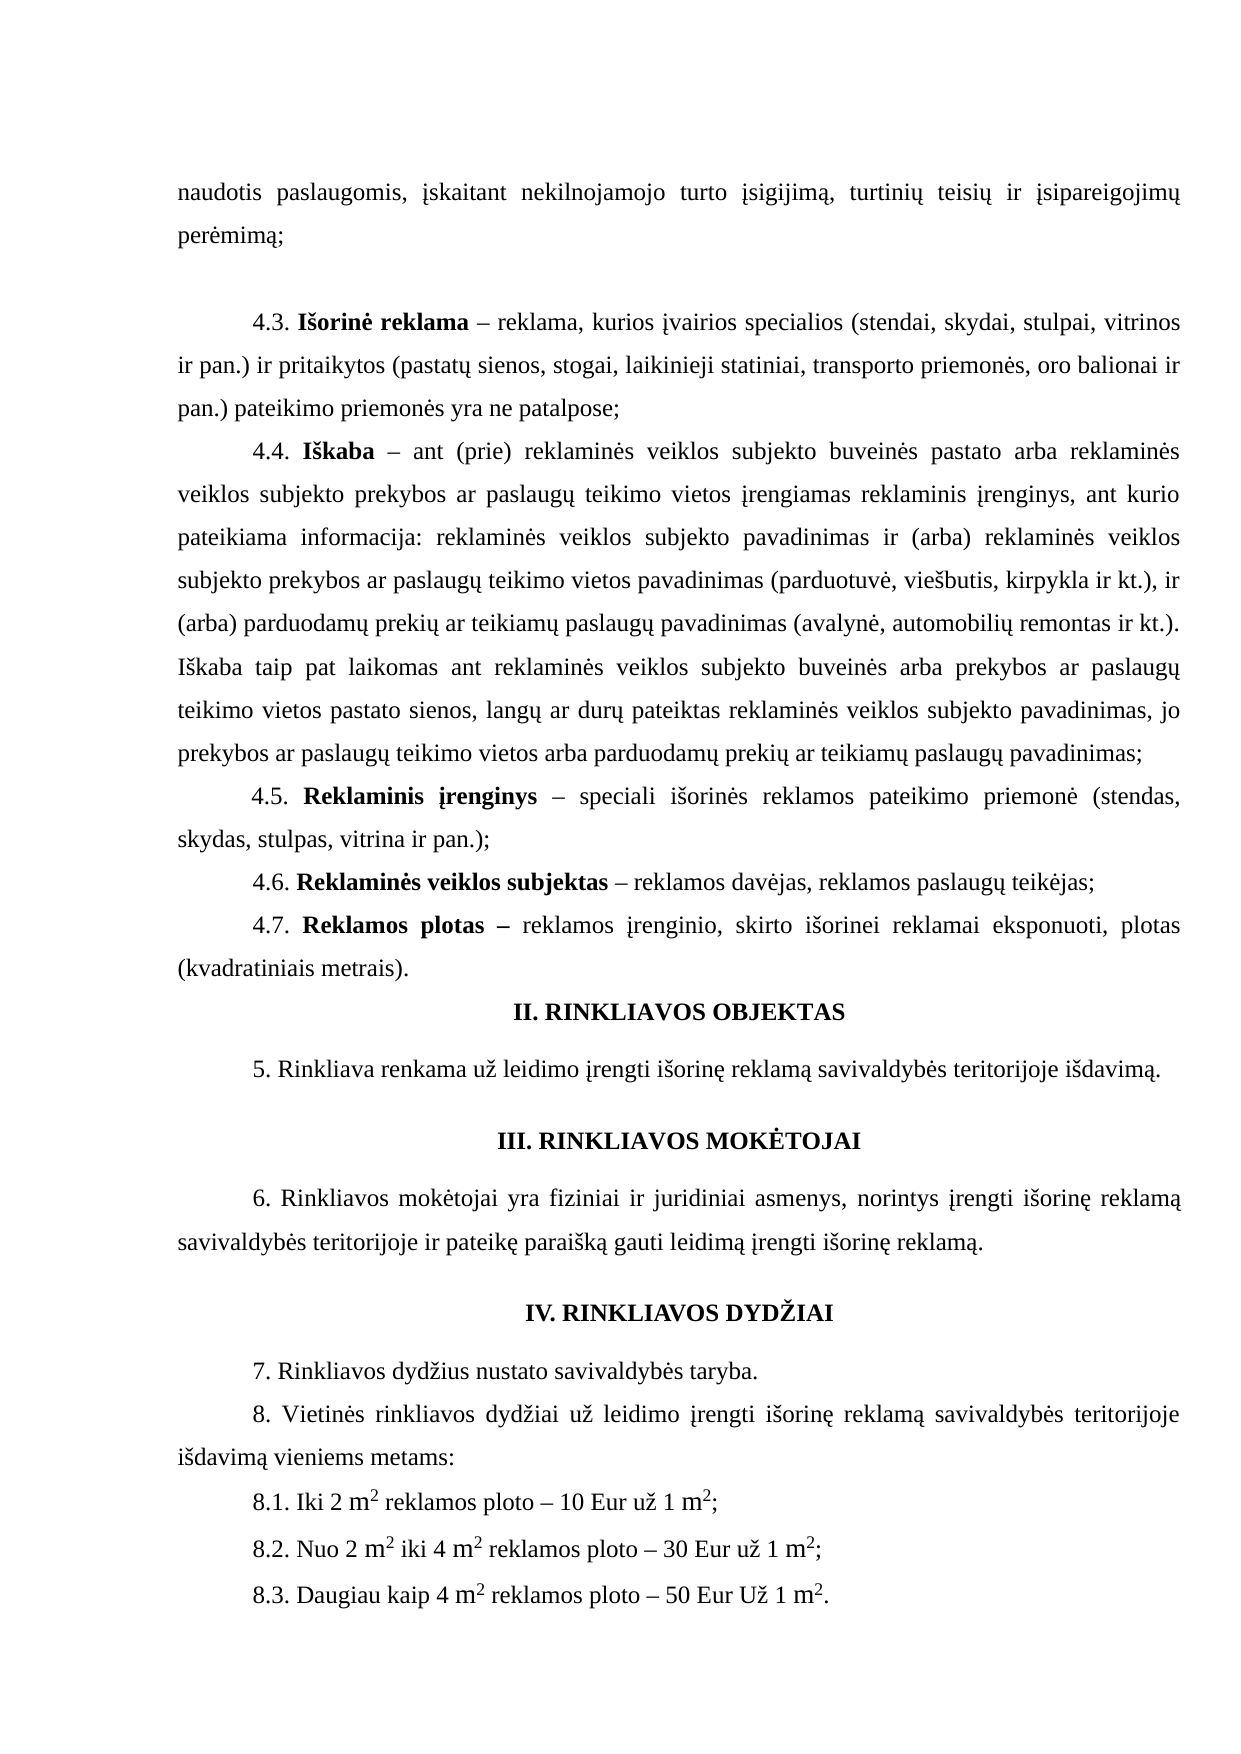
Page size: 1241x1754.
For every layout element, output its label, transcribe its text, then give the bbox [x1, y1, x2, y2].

text 8. Vietinės rinkliavos dydžiai už leidimo įrengti išorinę reklamą savivaldybės teritorijoje išdavimą vieniems metams: [177, 1399, 1181, 1471]
text 7. Rinkliavos dydžius nustato savivaldybės taryba. [177, 1356, 1181, 1385]
text 4.4. Iškaba – ant (prie) reklaminės veiklos subjekto buveinės pastato arba reklaminės veiklos subjekto prekybos ar paslaugų teikimo vietos įrengiamas reklaminis įrenginys, ant kurio pateikiama informacija: reklaminės veiklos subjekto pavadinimas ir (arba) reklaminės veiklos subjekto prekybos ar paslaugų teikimo vietos pavadinimas (parduotuvė, viešbutis, kirpykla ir kt.), ir (arba) parduodamų prekių ar teikiamų paslaugų pavadinimas (avalynė, automobilių remontas ir kt.). Iškaba taip pat laikomas ant reklaminės veiklos subjekto buveinės arba prekybos ar paslaugų teikimo vietos pastato sienos, langų ar durų pateiktas reklaminės veiklos subjekto pavadinimas, jo prekybos ar paslaugų teikimo vietos arba parduodamų prekių ar teikiamų paslaugų pavadinimas; [177, 436, 1181, 767]
text naudotis paslaugomis, įskaitant nekilnojamojo turto įsigijimą, turtinių teisių ir įsipareigojimų perėmimą; [177, 177, 1181, 249]
text 6. Rinkliavos mokėtojai yra fiziniai ir juridiniai asmenys, norintys įrengti išorinę reklamą savivaldybės teritorijoje ir pateikę paraišką gauti leidimą įrengti išorinę reklamą. [177, 1183, 1181, 1255]
text 8.3. Daugiau kaip 4 m2 reklamos ploto – 50 Eur Už 1 m2. [177, 1579, 1181, 1610]
text III. RINKLIAVOS MOKĖTOJAI [177, 1126, 1181, 1155]
text 4.3. Išorinė reklama – reklama, kurios įvairios specialios (stendai, skydai, stulpai, vitrinos ir pan.) ir pritaikytos (pastatų sienos, stogai, laikinieji statiniai, transporto priemonės, oro balionai ir pan.) pateikimo priemonės yra ne patalpose; [177, 307, 1181, 422]
text II. RINKLIAVOS OBJEKTAS [177, 997, 1181, 1025]
text 8.1. Iki 2 m2 reklamos ploto – 10 Eur už 1 m2; [177, 1485, 1181, 1516]
text IV. RINKLIAVOS DYDŽIAI [177, 1298, 1181, 1327]
text 8.2. Nuo 2 m2 iki 4 m2 reklamos ploto – 30 Eur už 1 m2; [177, 1532, 1181, 1563]
text 5. Rinkliava renkama už leidimo įrengti išorinę reklamą savivaldybės teritorijoje išdavimą. [177, 1054, 1181, 1083]
text 4.6. Reklaminės veiklos subjektas – reklamos davėjas, reklamos paslaugų teikėjas; [177, 867, 1181, 896]
text 4.5. Reklaminis įrenginys – speciali išorinės reklamos pateikimo priemonė (stendas, skydas, stulpas, vitrina ir pan.); [177, 781, 1181, 853]
text 4.7. Reklamos plotas – reklamos įrenginio, skirto išorinei reklamai eksponuoti, plotas (kvadratiniais metrais). [177, 910, 1181, 982]
